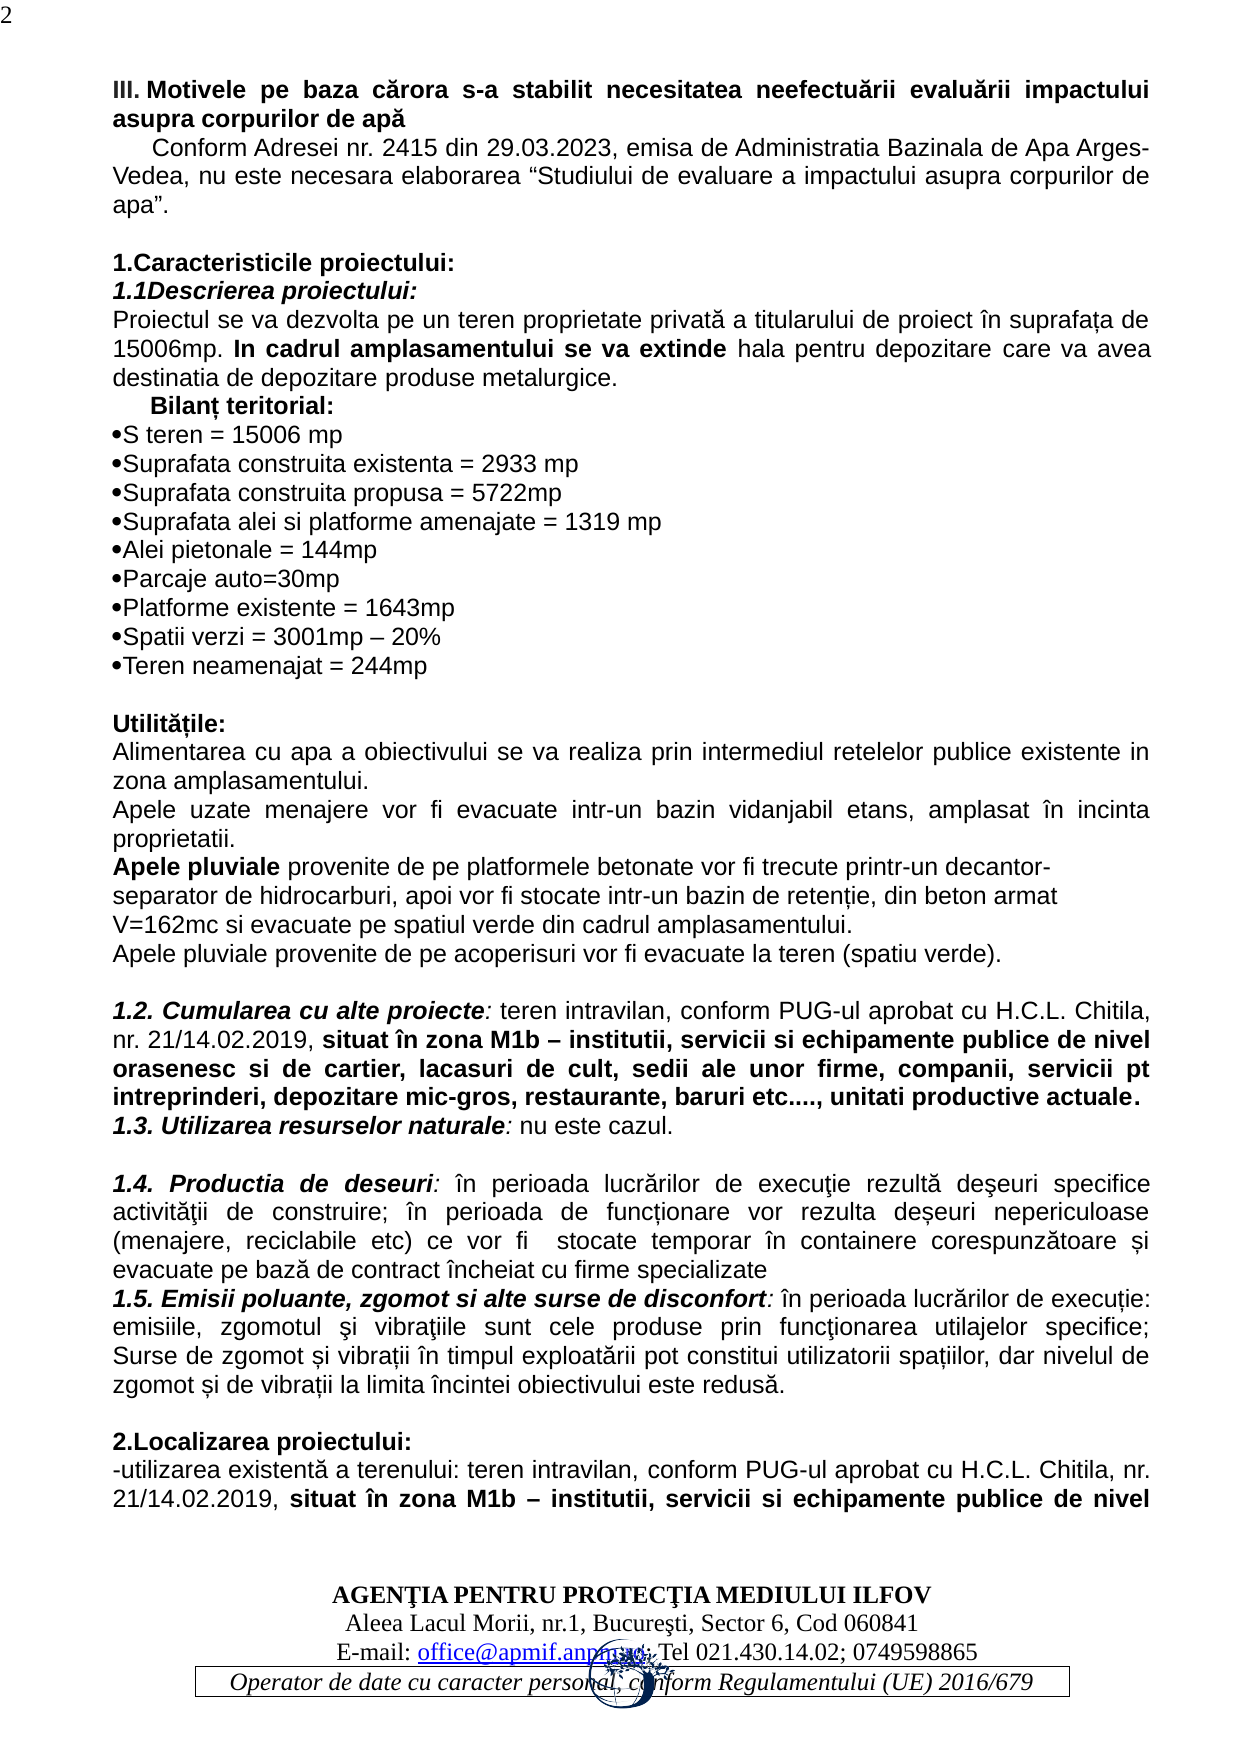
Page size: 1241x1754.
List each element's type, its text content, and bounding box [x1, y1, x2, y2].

text Proiectul se va dezvolta pe un teren proprietate privată a titularului de proiect în suprafața de 15006mp. In cadrul amplasamentului se va extinde hala pentru depozitare care va avea destinatia de depozitare produse metalurgice. [112, 305, 1151, 391]
list S teren = 15006 mp [112, 420, 1151, 449]
list Spatii verzi = 3001mp – 20% [112, 622, 1151, 651]
list Teren neamenajat = 244mp [112, 651, 1151, 680]
text 1.2. Cumularea cu alte proiecte: teren intravilan, conform PUG-ul aprobat cu H.C.L. Chitila, nr. 21/14.02.2019, situat în zona M1b – institutii, servicii si echipamente publice de nivel orasenesc si de cartier, lacasuri de cult, sedii ale unor firme, companii, servicii pt intreprinderi, depozitare mic-gros, restaurante, baruri etc...., unitati productive actuale. [112, 996, 1151, 1111]
text 1.Caracteristicile proiectului: [112, 248, 1151, 276]
list 1.4. Productia de deseuri: în perioada lucrărilor de execuţie rezultă deşeuri specifice activităţii de construire; în perioada de funcționare vor rezulta deșeuri nepericuloase (menajere, reciclabile etc) ce vor fi stocate temporar în containere corespunzătoare și evacuate pe bază de contract încheiat cu firme specializate [112, 1168, 1151, 1283]
text III. Motivele pe baza cărora s-a stabilit necesitatea neefectuării evaluării impactului asupra corpurilor de apă [112, 75, 1151, 133]
list Suprafata construita existenta = 2933 mp [112, 449, 1151, 478]
text Apele pluviale provenite de pe platformele betonate vor fi trecute printr-un decantor-separator de hidrocarburi, apoi vor fi stocate intr-un bazin de retenție, din beton armat V=162mc si evacuate pe spatiul verde din cadrul amplasamentului. [112, 852, 1151, 938]
list Suprafata alei si platforme amenajate = 1319 mp [112, 507, 1151, 536]
text Apele uzate menajere vor fi evacuate intr-un bazin vidanjabil etans, amplasat în incinta proprietatii. [112, 795, 1151, 852]
text Utilitățile: [112, 708, 1151, 737]
text Apele pluviale provenite de pe acoperisuri vor fi evacuate la teren (spatiu verde). [112, 938, 1151, 967]
list Platforme existente = 1643mp [112, 593, 1151, 622]
text Conform Adresei nr. 2415 din 29.03.2023, emisa de Administratia Bazinala de Apa Arges-Vedea, nu este necesara elaborarea “Studiului de evaluare a impactului asupra corpurilor de apa”. [112, 133, 1151, 219]
list 1.5. Emisii poluante, zgomot si alte surse de disconfort: în perioada lucrărilor de execuție: emisiile, zgomotul şi vibraţiile sunt cele produse prin funcţionarea utilajelor specifice; Surse de zgomot și vibrații în timpul exploatării pot constitui utilizatorii spațiilor, dar nivelul de zgomot și de vibrații la limita încintei obiectivului este redusă. [112, 1283, 1151, 1398]
list Alei pietonale = 144mp [112, 536, 1151, 564]
list Suprafata construita propusa = 5722mp [112, 478, 1151, 507]
text 1.1Descrierea proiectului: [112, 276, 1151, 305]
text Bilanț teritorial: [150, 391, 1151, 420]
text -utilizarea existentă a terenului: teren intravilan, conform PUG-ul aprobat cu H.C.L. Chitila, nr. 21/14.02.2019, situat în zona M1b – institutii, servicii si echipamente publice de nivel [112, 1455, 1151, 1513]
list Parcaje auto=30mp [112, 564, 1151, 593]
list 2.Localizarea proiectului: [112, 1427, 1151, 1455]
text 1.3. Utilizarea resurselor naturale: nu este cazul. [112, 1111, 1151, 1140]
text Alimentarea cu apa a obiectivului se va realiza prin intermediul retelelor publice existente in zona amplasamentului. [112, 737, 1151, 795]
